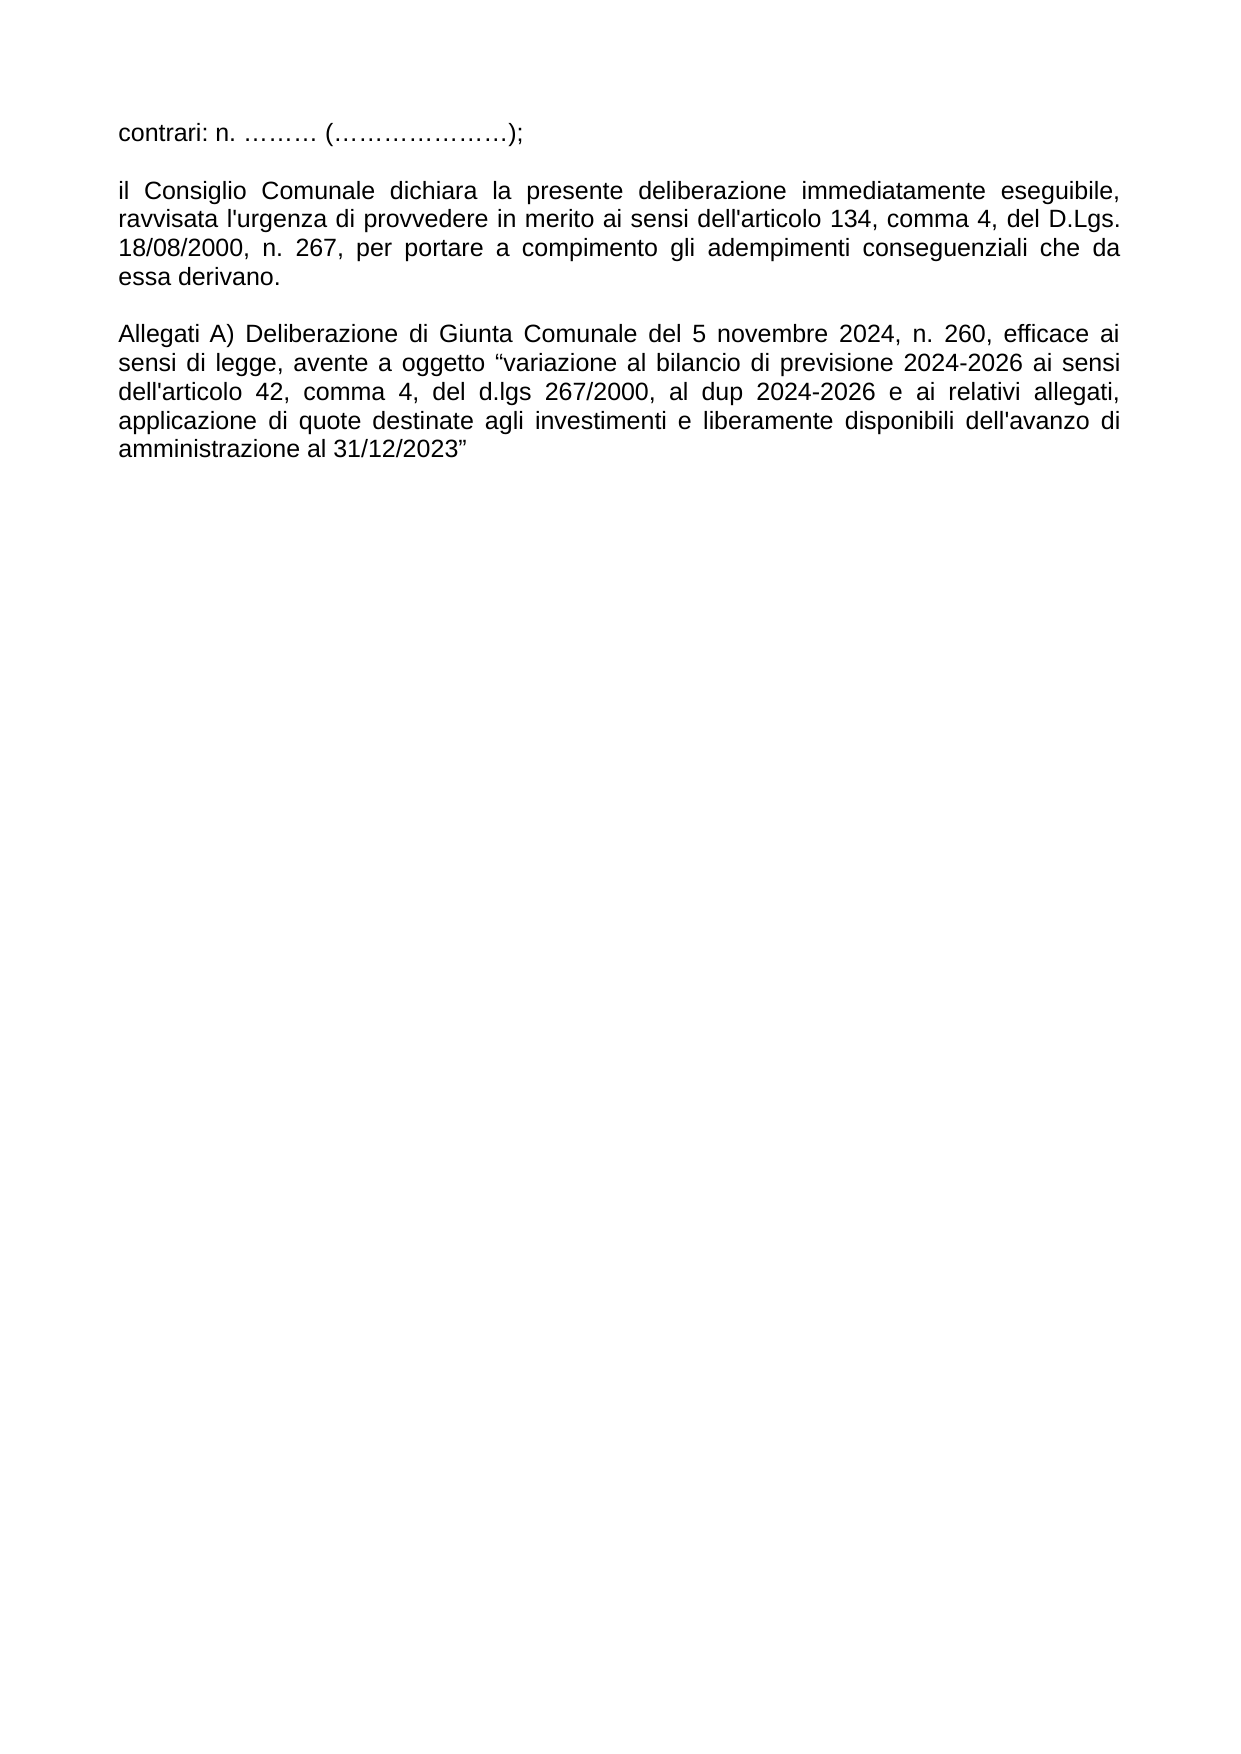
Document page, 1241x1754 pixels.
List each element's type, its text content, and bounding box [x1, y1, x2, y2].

text Allegati A) Deliberazione di Giunta Comunale del 5 novembre 2024, n. 260, efficace ai sensi di legge, avente a oggetto “variazione al bilancio di previsione 2024-2026 ai sensi dell'articolo 42, comma 4, del d.lgs 267/2000, al dup 2024-2026 e ai relativi allegati, applicazione di quote destinate agli investimenti e liberamente disponibili dell'avanzo di amministrazione al 31/12/2023” [118, 319, 1122, 463]
text il Consiglio Comunale dichiara la presente deliberazione immediatamente eseguibile, ravvisata l'urgenza di provvedere in merito ai sensi dell'articolo 134, comma 4, del D.Lgs. 18/08/2000, n. 267, per portare a compimento gli adempimenti conseguenziali che da essa derivano. [118, 176, 1122, 291]
text contrari: n. ……… (…………………); [118, 118, 1122, 147]
